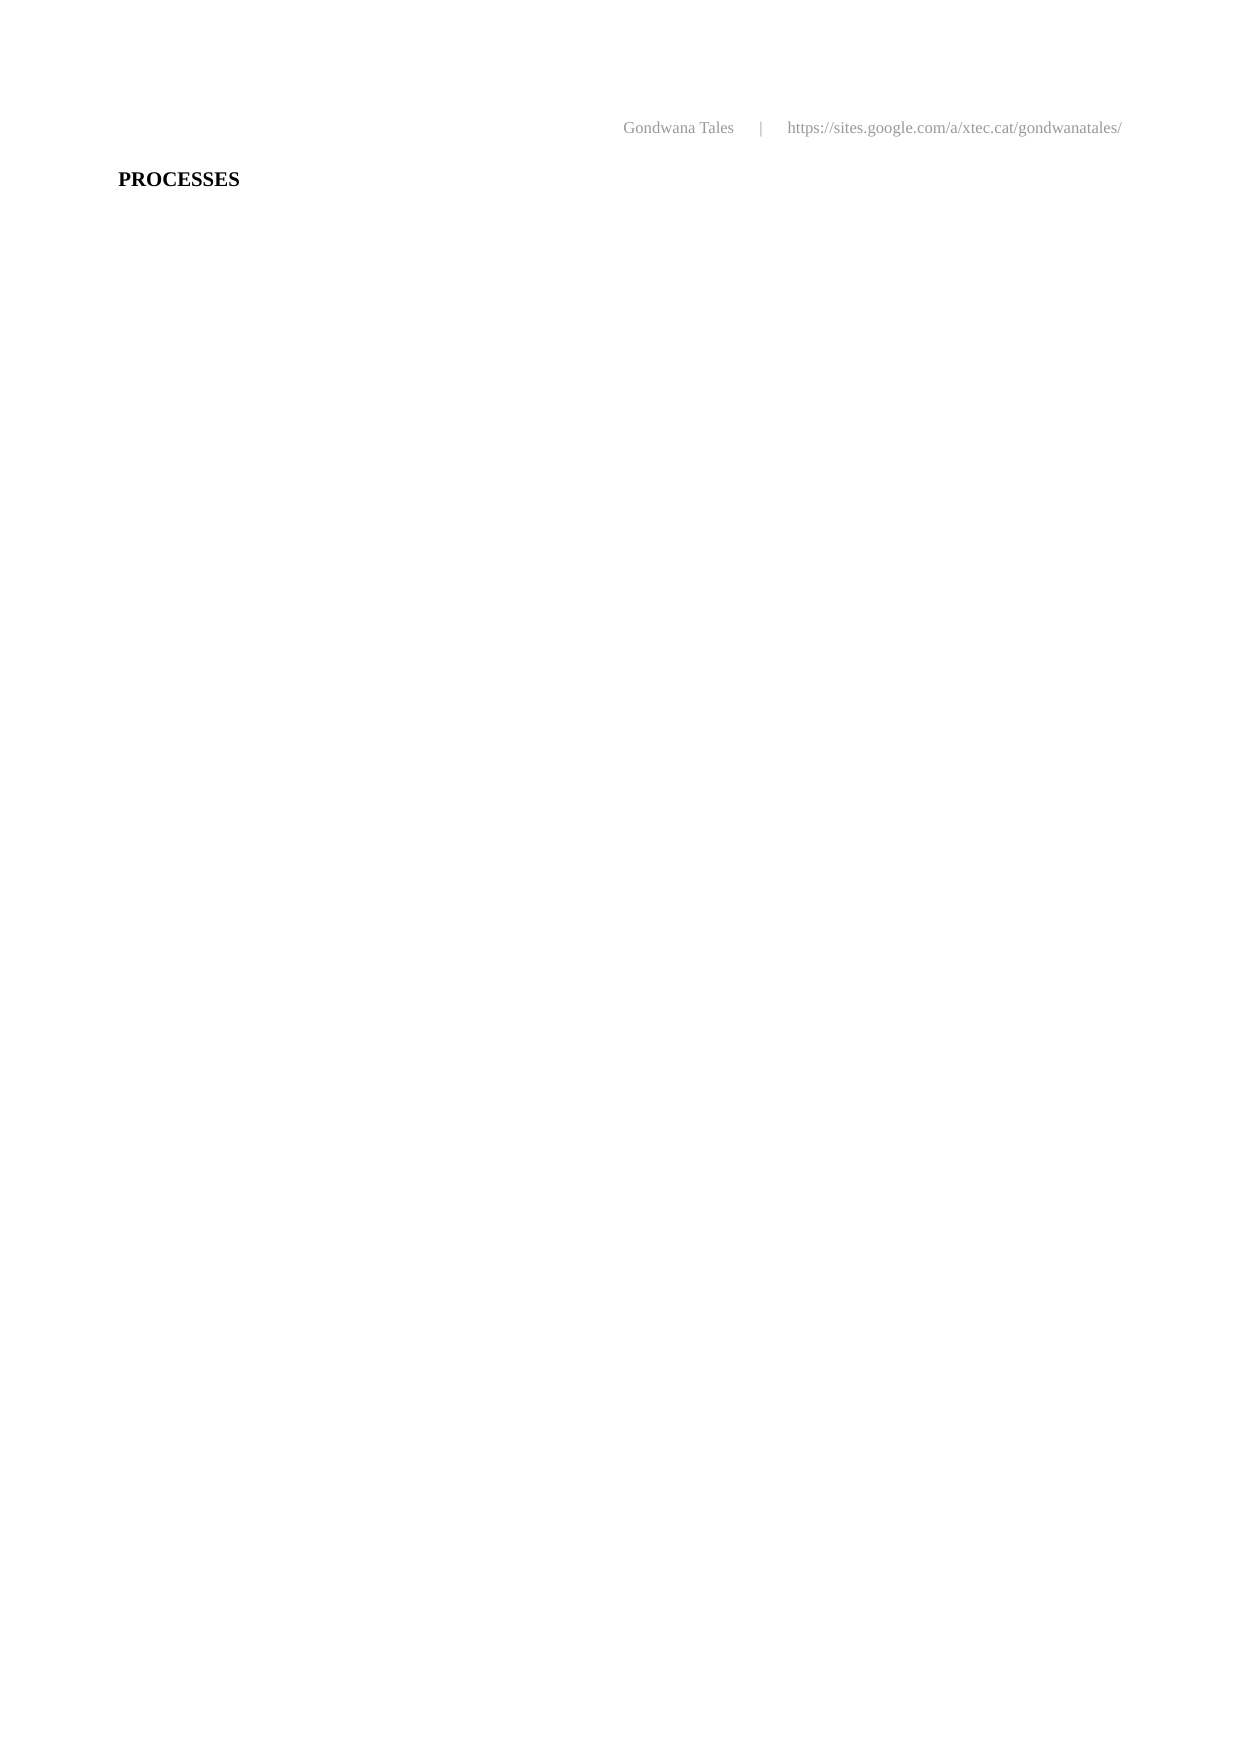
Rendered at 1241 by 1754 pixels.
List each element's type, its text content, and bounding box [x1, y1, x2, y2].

text PROCESSES [118, 167, 1122, 191]
